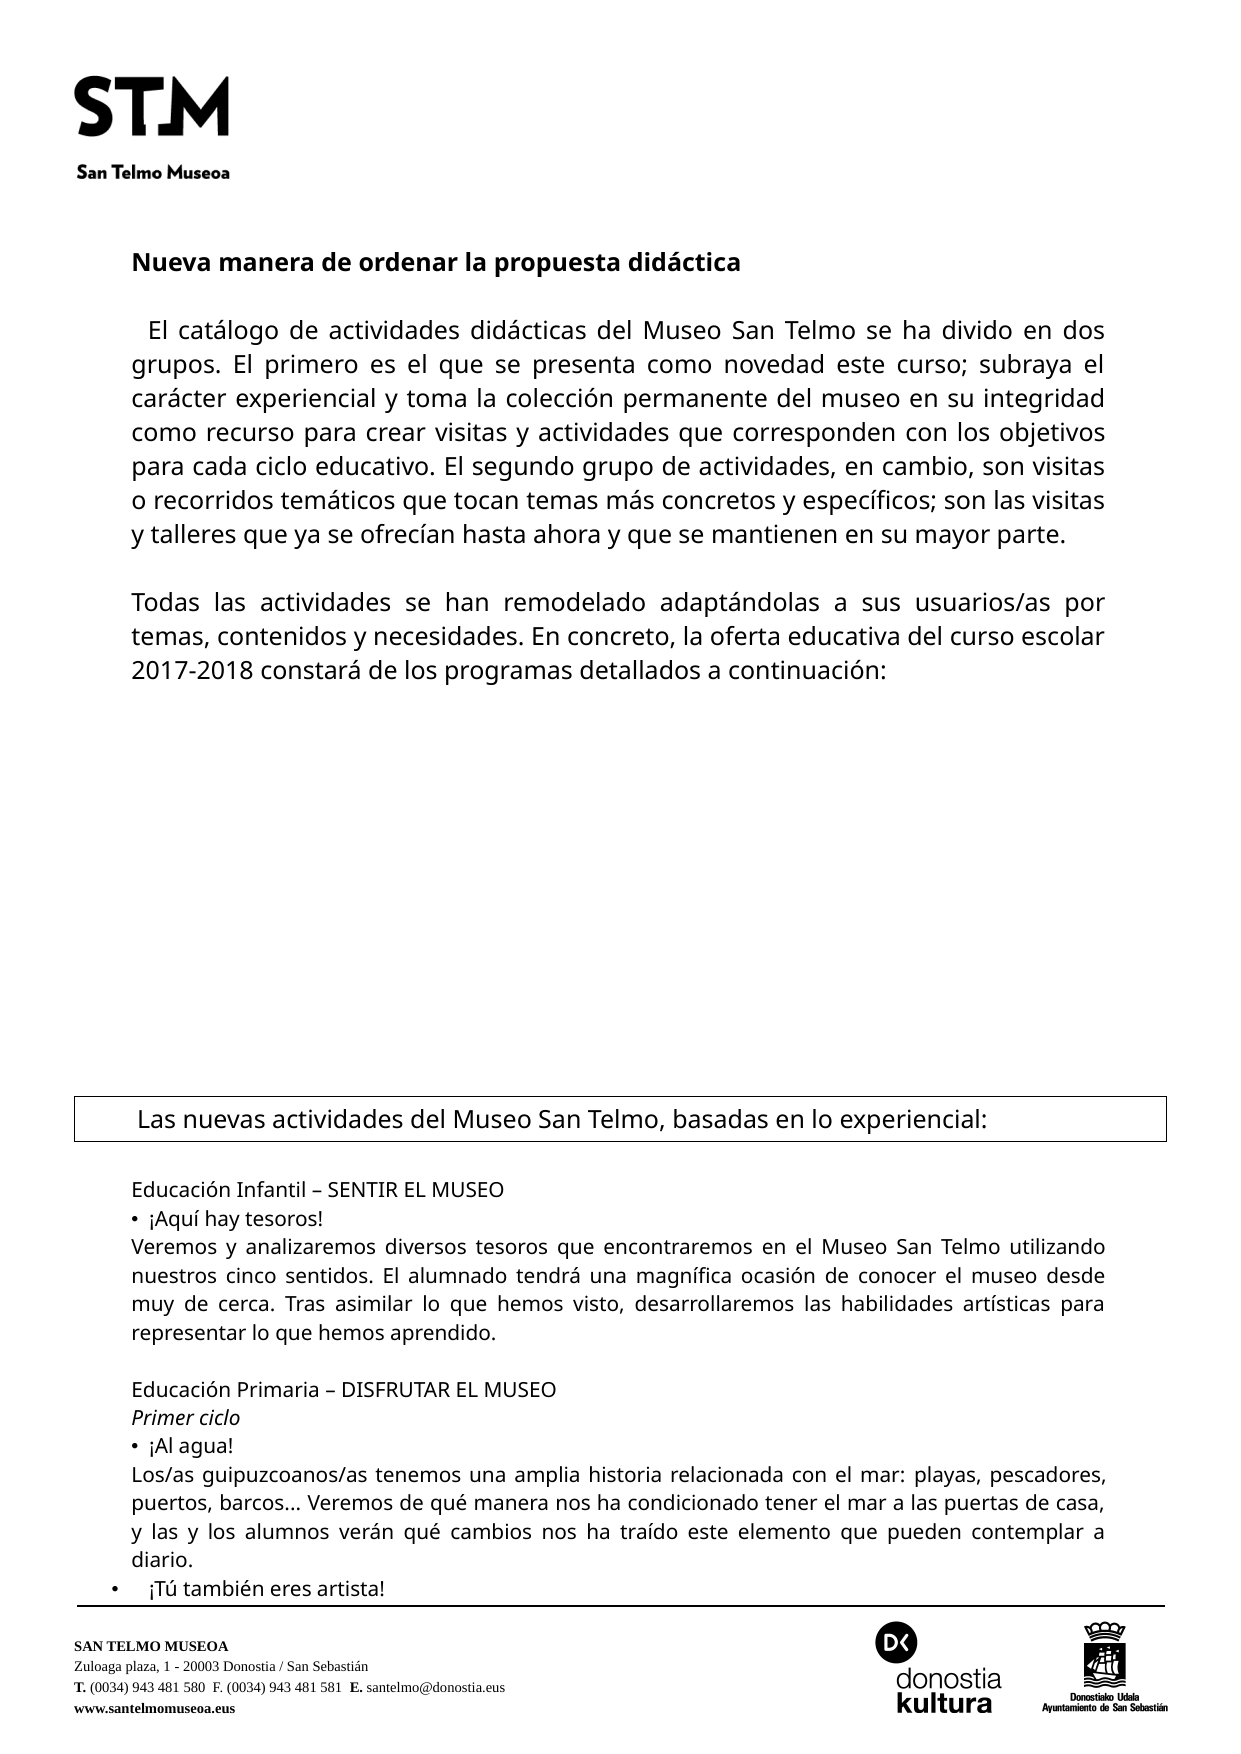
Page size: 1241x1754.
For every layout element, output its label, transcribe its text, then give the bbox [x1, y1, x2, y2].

picture [874, 1620, 1168, 1713]
list Los/as guipuzcoanos/as tenemos una amplia historia relacionada con el mar: playas, pescadores, puertos, barcos... Veremos de qué manera nos ha condicionado tener el mar a las puertas de casa, y las y los alumnos verán qué cambios nos ha traído este elemento que pueden contemplar a diario. [131, 1460, 1106, 1574]
table_header Las nuevas actividades del Museo San Telmo, basadas en lo experiencial: [75, 1097, 1166, 1141]
picture [73, 73, 233, 182]
list ¡Tú también eres artista! [111, 1574, 1166, 1602]
text Educación Primaria – DISFRUTAR EL MUSEO [131, 1375, 1106, 1403]
text Todas las actividades se han remodelado adaptándolas a sus usuarios/as por temas, contenidos y necesidades. En concreto, la oferta educativa del curso escolar 2017-2018 constará de los programas detallados a continuación: [131, 585, 1106, 687]
list ¡Aquí hay tesoros! [131, 1204, 1106, 1232]
text Educación Infantil – SENTIR EL MUSEO [131, 1176, 1106, 1204]
list Veremos y analizaremos diversos tesoros que encontraremos en el Museo San Telmo utilizando nuestros cinco sentidos. El alumnado tendrá una magnífica ocasión de conocer el museo desde muy de cerca. Tras asimilar lo que hemos visto, desarrollaremos las habilidades artísticas para representar lo que hemos aprendido. [131, 1232, 1106, 1346]
text Primer ciclo [131, 1403, 1106, 1432]
text Nueva manera de ordenar la propuesta didáctica [131, 244, 1106, 278]
list ¡Al agua! [131, 1432, 1106, 1460]
text El catálogo de actividades didácticas del Museo San Telmo se ha divido en dos grupos. El primero es el que se presenta como novedad este curso; subraya el carácter experiencial y toma la colección permanente del museo en su integridad como recurso para crear visitas y actividades que corresponden con los objetivos para cada ciclo educativo. El segundo grupo de actividades, en cambio, son visitas o recorridos temáticos que tocan temas más concretos y específicos; son las visitas y talleres que ya se ofrecían hasta ahora y que se mantienen en su mayor parte. [131, 312, 1106, 551]
